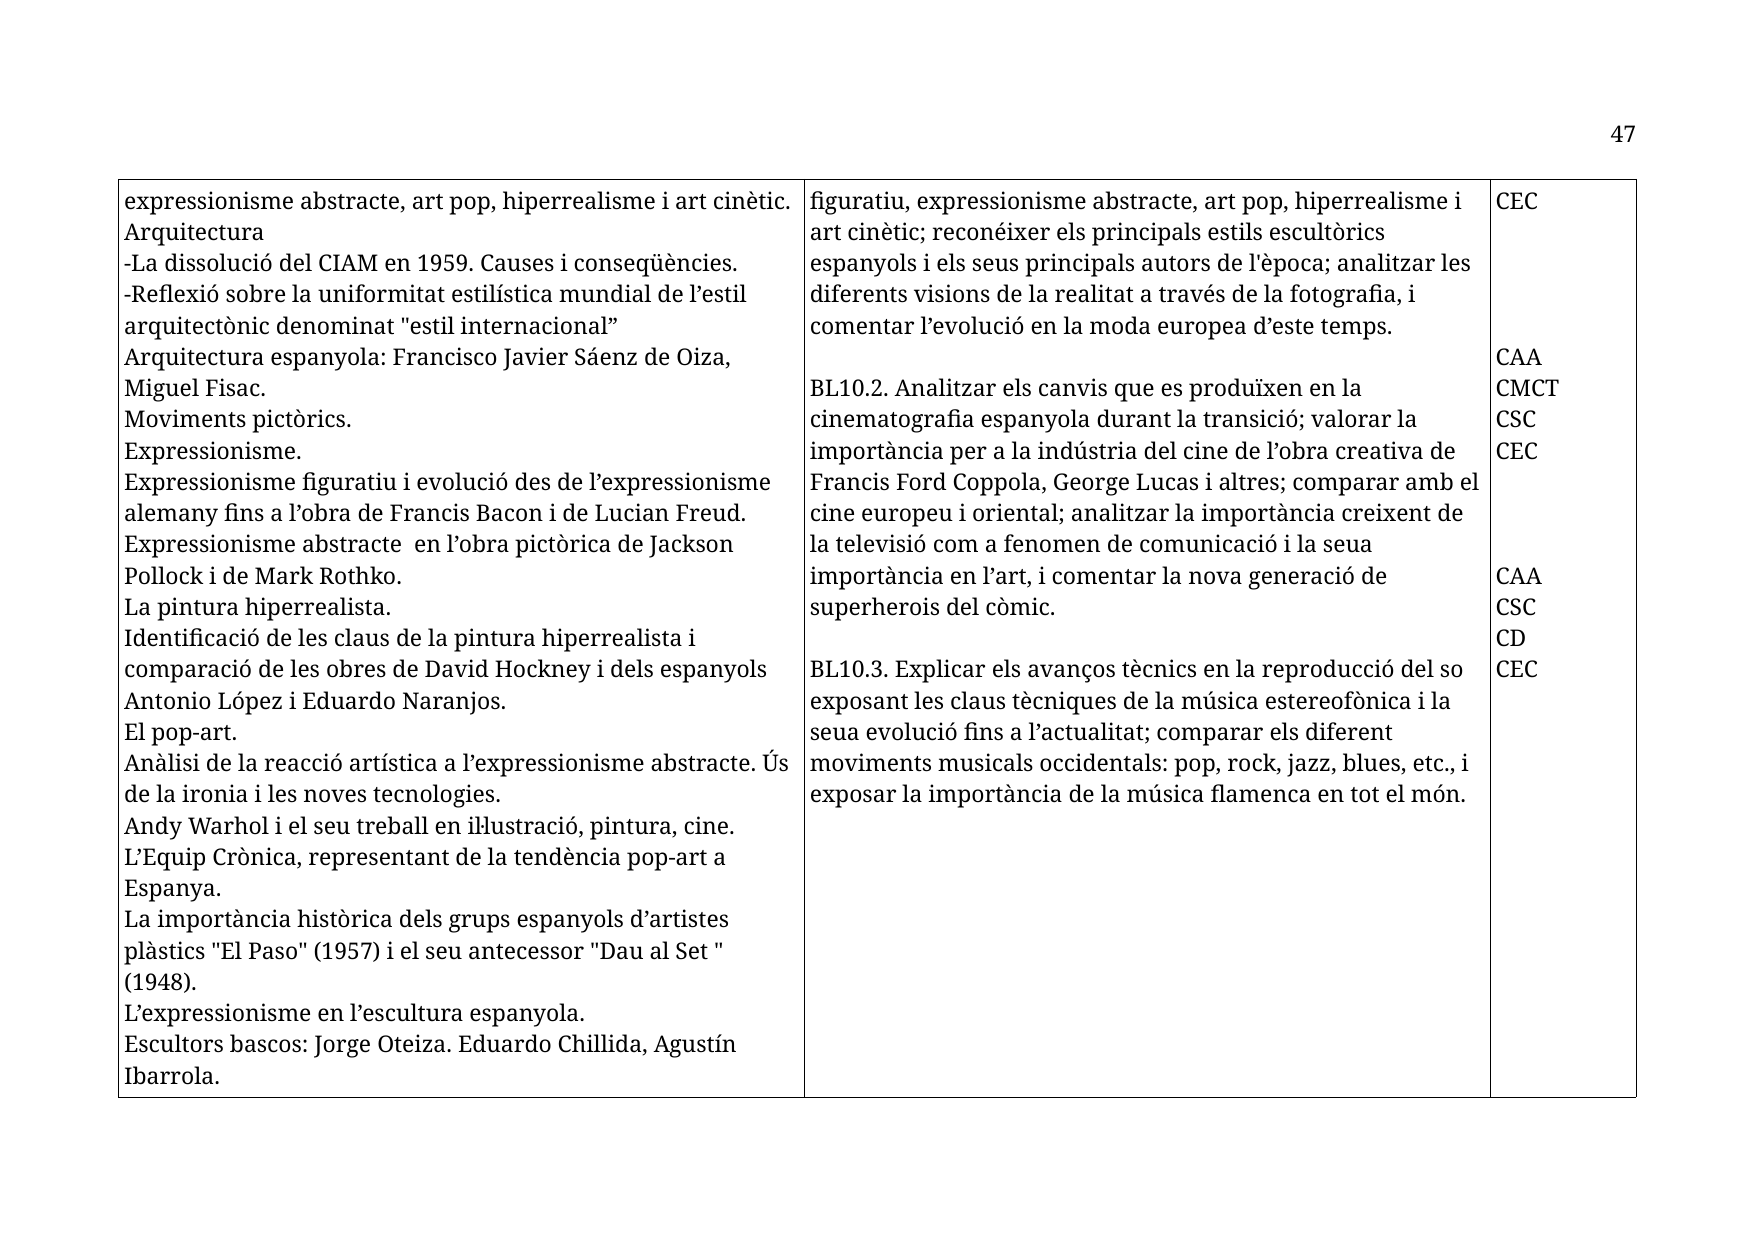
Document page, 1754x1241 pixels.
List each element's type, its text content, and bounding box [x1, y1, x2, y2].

table_cell expressionisme abstracte, art pop, hiperrealisme i art cinètic. Arquitectura -La dissolució del CIAM en 1959. Causes i conseqüències. -Reflexió sobre la uniformitat estilística mundial de l’estil arquitectònic denominat "estil internacional” Arquitectura espanyola: Francisco Javier Sáenz de Oiza, Miguel Fisac. Moviments pictòrics. Expressionisme. Expressionisme figuratiu i evolució des de l’expressionisme alemany fins a l’obra de Francis Bacon i de Lucian Freud. Expressionisme abstracte en l’obra pictòrica de Jackson Pollock i de Mark Rothko. La pintura hiperrealista. Identificació de les claus de la pintura hiperrealista i comparació de les obres de David Hockney i dels espanyols Antonio López i Eduardo Naranjos. El pop-art. Anàlisi de la reacció artística a l’expressionisme abstracte. Ús de la ironia i les noves tecnologies. Andy Warhol i el seu treball en il·lustració, pintura, cine. L’Equip Crònica, representant de la tendència pop-art a Espanya. La importància històrica dels grups espanyols d’artistes plàstics "El Paso" (1957) i el seu antecessor "Dau al Set " (1948). L’expressionisme en l’escultura espanyola. Escultors bascos: Jorge Oteiza. Eduardo Chillida, Agustín Ibarrola. [119, 180, 804, 1097]
table_cell figuratiu, expressionisme abstracte, art pop, hiperrealisme i art cinètic; reconéixer els principals estils escultòrics espanyols i els seus principals autors de l'època; analitzar les diferents visions de la realitat a través de la fotografia, i comentar l’evolució en la moda europea d’este temps. BL10.2. Analitzar els canvis que es produïxen en la cinematografia espanyola durant la transició; valorar la importància per a la indústria del cine de l’obra creativa de Francis Ford Coppola, George Lucas i altres; comparar amb el cine europeu i oriental; analitzar la importància creixent de la televisió com a fenomen de comunicació i la seua importància en l’art, i comentar la nova generació de superherois del còmic. BL10.3. Explicar els avanços tècnics en la reproducció del so exposant les claus tècniques de la música estereofònica i la seua evolució fins a l’actualitat; comparar els diferent moviments musicals occidentals: pop, rock, jazz, blues, etc., i exposar la importància de la música flamenca en tot el món. [805, 180, 1490, 1097]
table_cell CEC CAA CMCT CSC CEC CAA CSC CD CEC [1491, 180, 1636, 1097]
